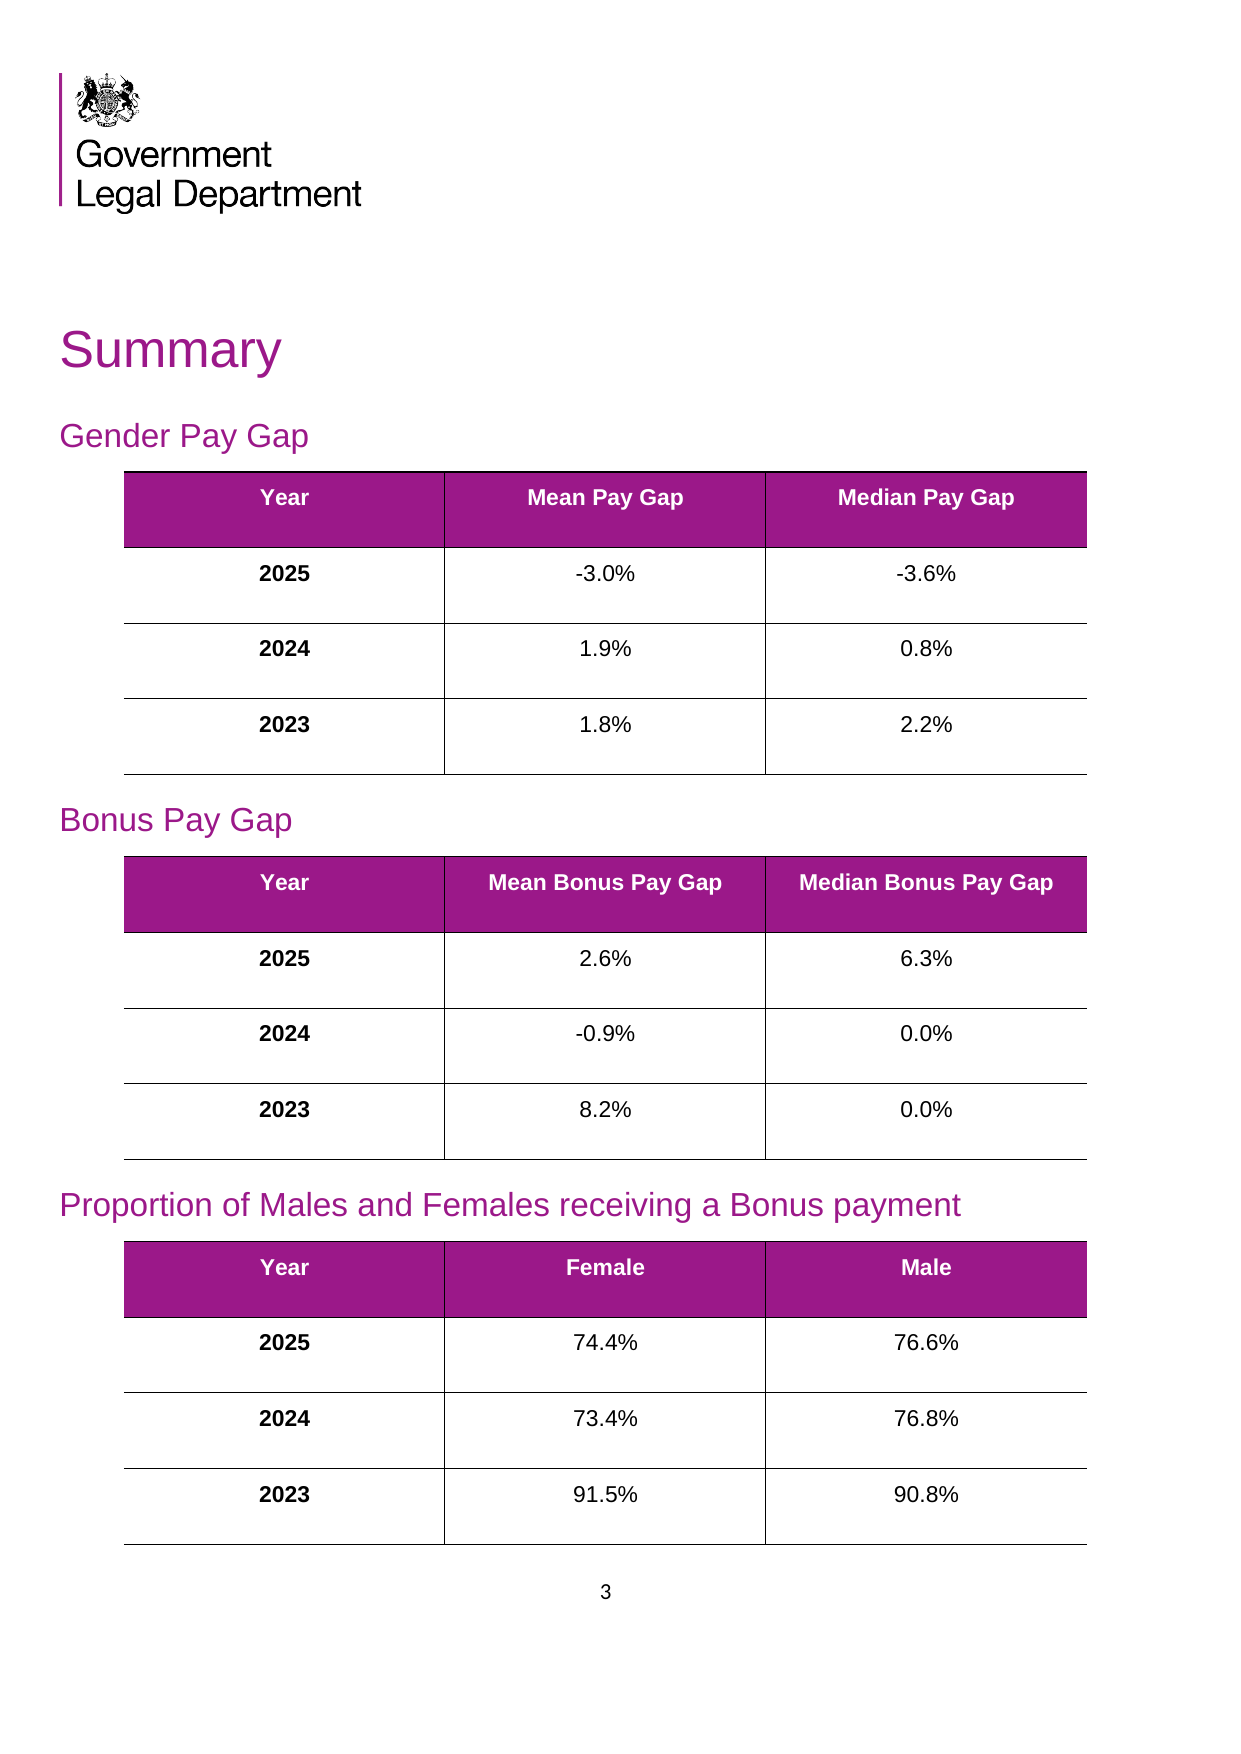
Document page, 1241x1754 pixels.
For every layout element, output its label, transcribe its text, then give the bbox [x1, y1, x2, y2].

table_cell 6.3% [766, 933, 1087, 1007]
table_header Year [124, 1242, 444, 1317]
table_header Year [124, 473, 444, 547]
table_header Female [445, 1242, 765, 1317]
subtitle Proportion of Males and Females receiving a Bonus payment [59, 1185, 1152, 1224]
table_cell -3.0% [445, 548, 765, 623]
table_cell 2.2% [766, 699, 1087, 774]
table_header Male [766, 1242, 1087, 1317]
subtitle Bonus Pay Gap [59, 800, 1152, 839]
table_cell 76.6% [766, 1318, 1087, 1392]
table_cell 2024 [124, 1393, 444, 1468]
subtitle Summary [59, 319, 1152, 379]
table_header Mean Bonus Pay Gap [445, 857, 765, 932]
table_cell 0.8% [766, 624, 1087, 698]
table_cell 90.8% [766, 1469, 1087, 1543]
table_cell 2.6% [445, 933, 765, 1007]
subtitle Gender Pay Gap [59, 416, 1152, 455]
table_cell -3.6% [766, 548, 1087, 623]
table_cell 1.8% [445, 699, 765, 774]
table_cell -0.9% [445, 1009, 765, 1083]
table_cell 1.9% [445, 624, 765, 698]
table_cell 8.2% [445, 1084, 765, 1159]
table_cell 2023 [124, 1084, 444, 1159]
table_header Mean Pay Gap [445, 473, 765, 547]
table_cell 74.4% [445, 1318, 765, 1392]
table_cell 2025 [124, 1318, 444, 1392]
table_cell 2025 [124, 933, 444, 1007]
table_cell 2025 [124, 548, 444, 623]
table_cell 2023 [124, 1469, 444, 1543]
table_cell 73.4% [445, 1393, 765, 1468]
table_cell 0.0% [766, 1084, 1087, 1159]
table_cell 2024 [124, 1009, 444, 1083]
table_cell 2023 [124, 699, 444, 774]
table_cell 2024 [124, 624, 444, 698]
table_cell 76.8% [766, 1393, 1087, 1468]
table_header Median Bonus Pay Gap [766, 857, 1087, 932]
table_header Median Pay Gap [766, 473, 1087, 547]
table_header Year [124, 857, 444, 932]
table_cell 91.5% [445, 1469, 765, 1543]
table_cell 0.0% [766, 1009, 1087, 1083]
